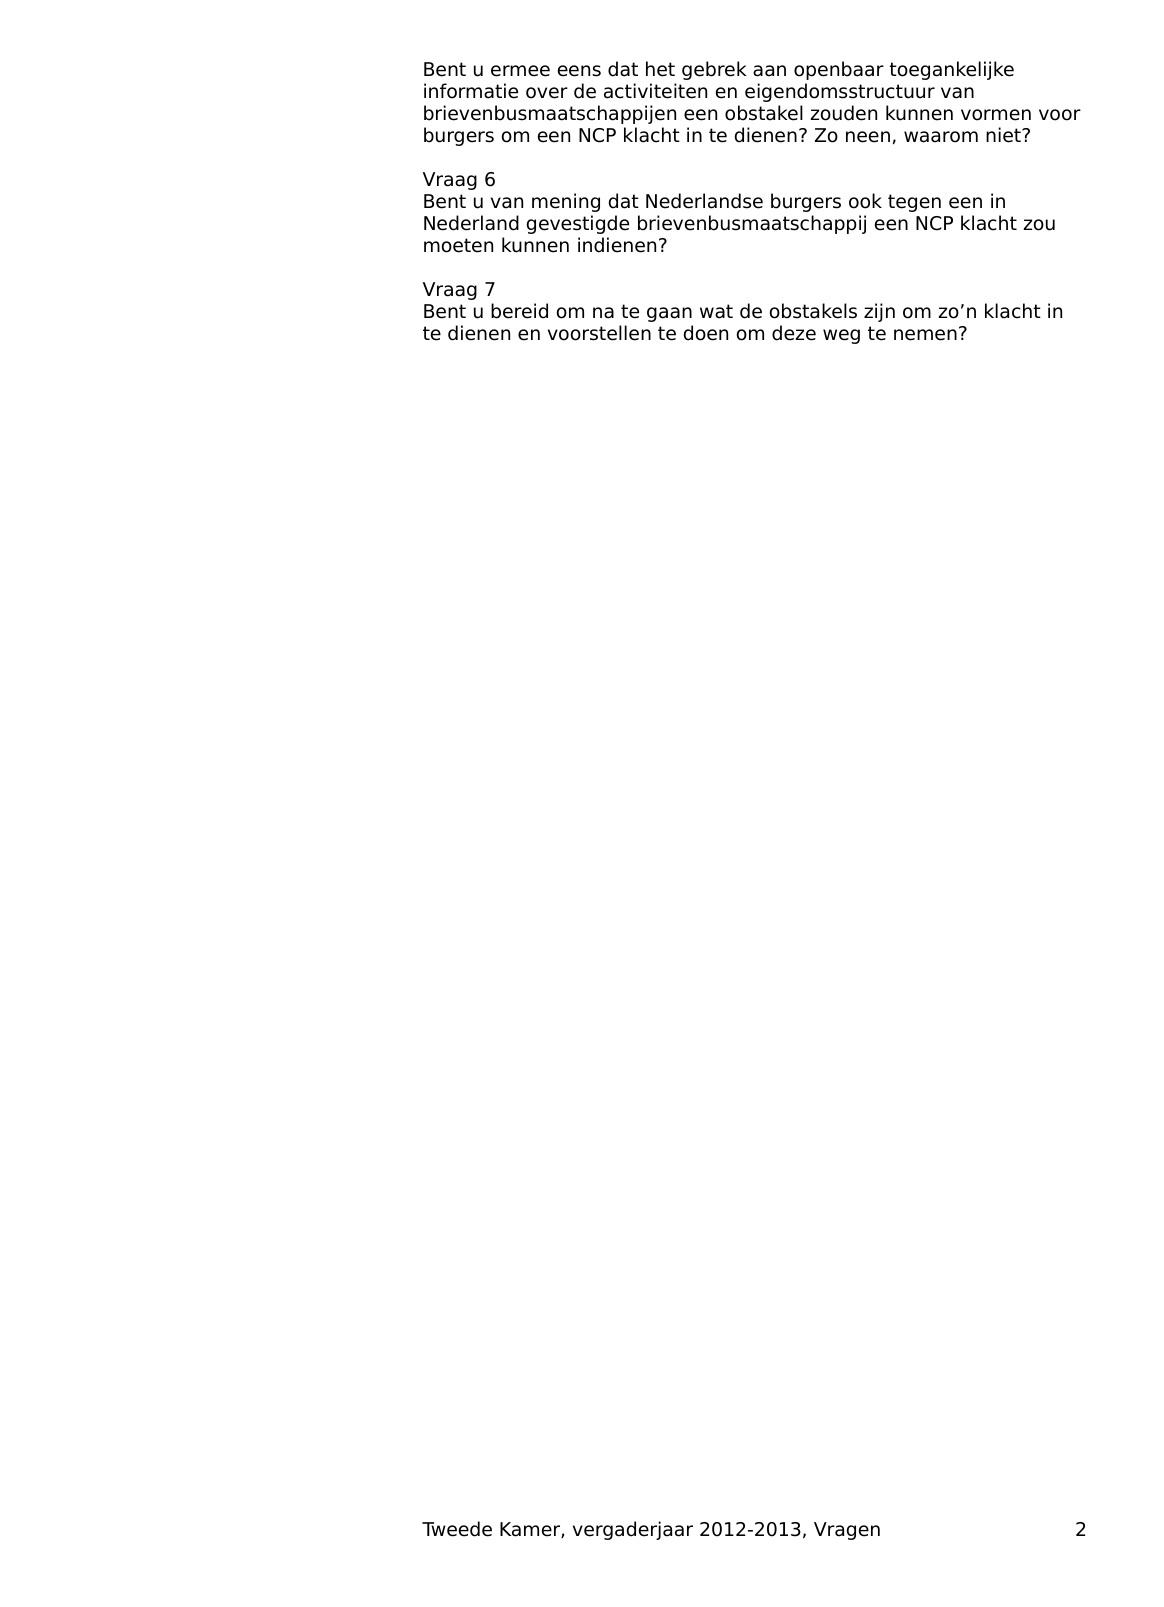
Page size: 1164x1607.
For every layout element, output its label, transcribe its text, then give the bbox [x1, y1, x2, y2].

text Vraag 7 [422, 279, 1087, 301]
text Bent u van mening dat Nederlandse burgers ook tegen een in Nederland gevestigde brievenbusmaatschappij een NCP klacht zou moeten kunnen indienen? [422, 191, 1087, 257]
text Vraag 6 [422, 169, 1087, 191]
text Bent u bereid om na te gaan wat de obstakels zijn om zo’n klacht in te dienen en voorstellen te doen om deze weg te nemen? [422, 301, 1087, 345]
text Bent u ermee eens dat het gebrek aan openbaar toegankelijke informatie over de activiteiten en eigendomsstructuur van brievenbusmaatschappijen een obstakel zouden kunnen vormen voor burgers om een NCP klacht in te dienen? Zo neen, waarom niet? [422, 59, 1087, 147]
